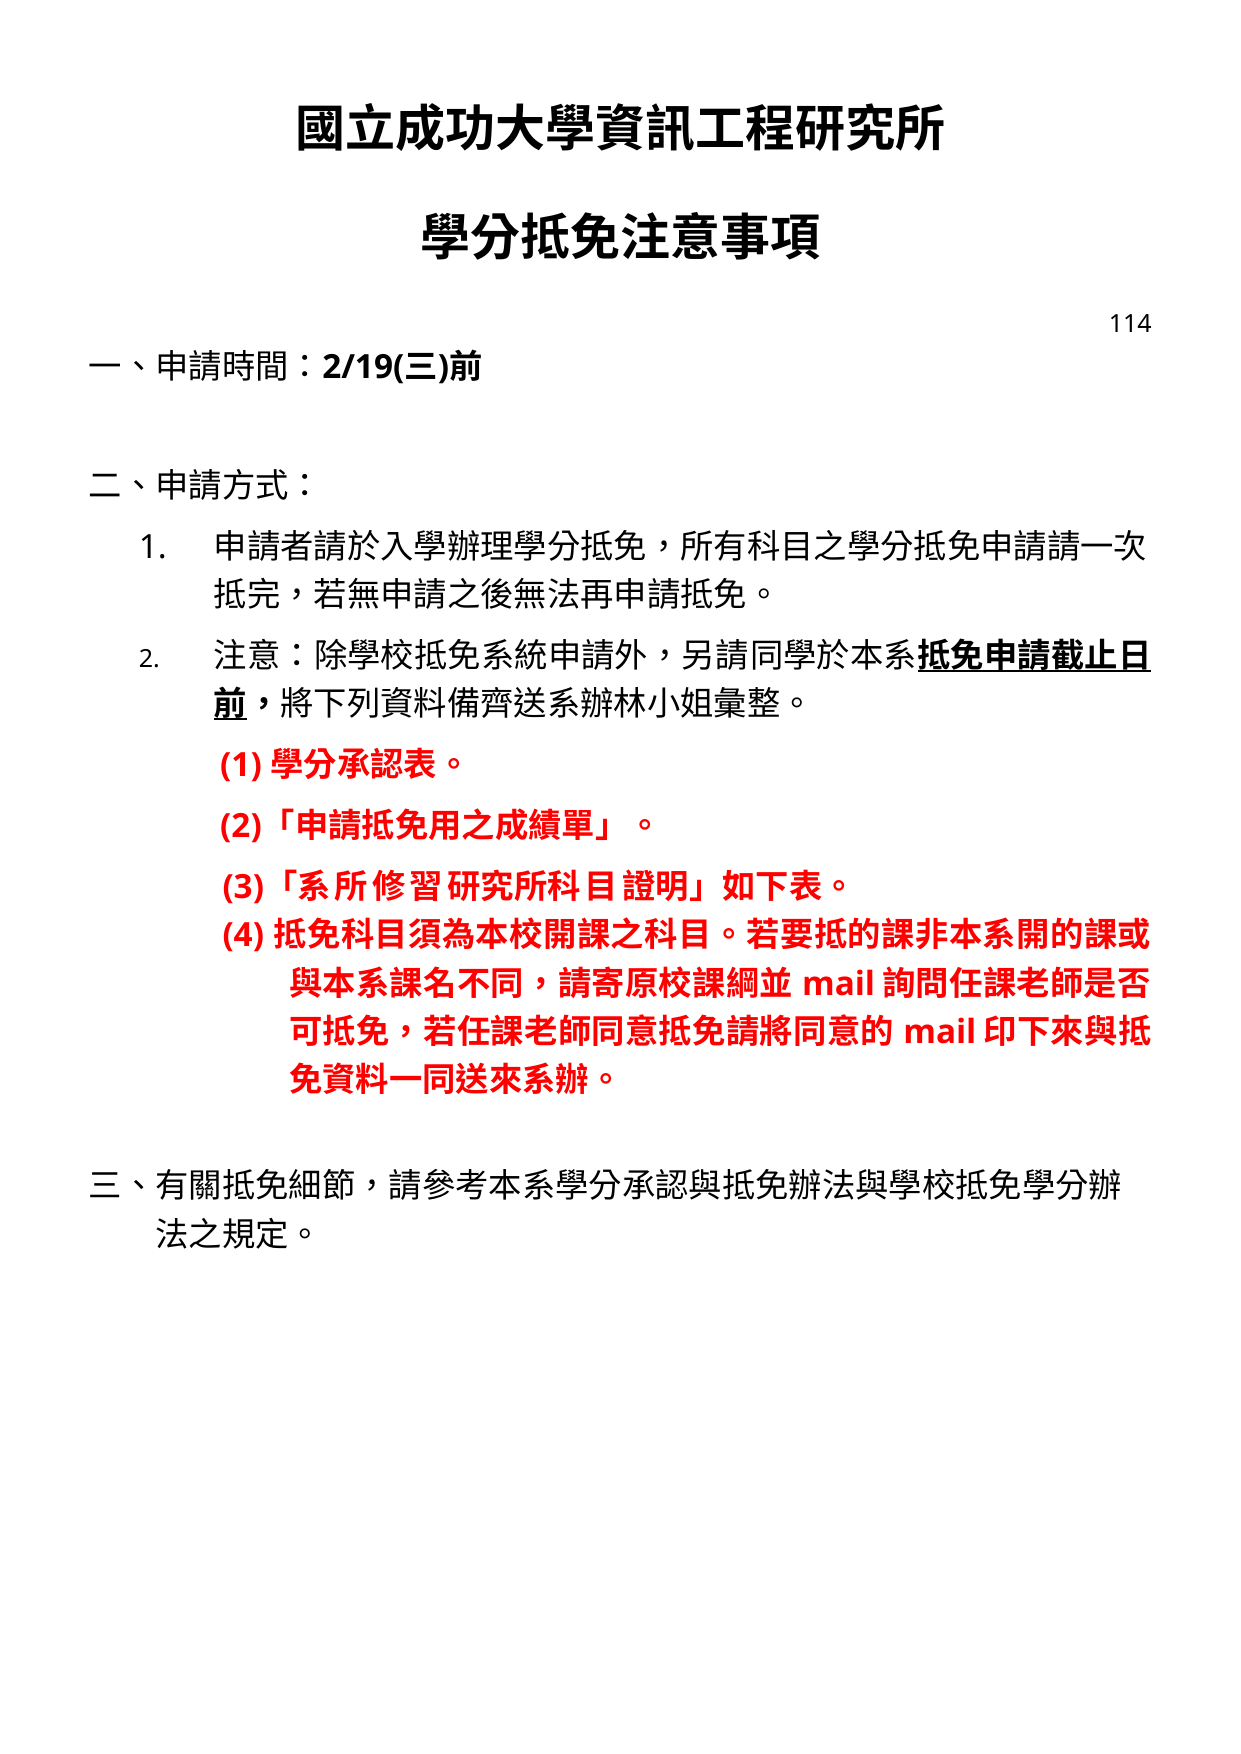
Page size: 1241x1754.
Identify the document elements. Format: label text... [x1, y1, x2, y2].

text (2)「申請抵免用之成績單」。 [88, 798, 1152, 847]
text (3)「系所修習研究所科目證明」如下表。 [222, 859, 1152, 908]
text 114 [89, 306, 1152, 340]
list 注意：除學校抵免系統申請外，另請同學於本系抵免申請截止日前，將下列資料備齊送系辦林小姐彙整。 [139, 628, 1152, 725]
text (4) 抵免科目須為本校開課之科目。若要抵的課非本系開的課或與本系課名不同，請寄原校課綱並mail詢問任課老師是否可抵免，若任課老師同意抵免請將同意的mail印下來與抵免資料一同送來系辦。 [222, 908, 1152, 1101]
list 申請者請於入學辦理學分抵免，所有科目之學分抵免申請請一次抵完，若無申請之後無法再申請抵免。 [139, 519, 1152, 616]
text 三、有關抵免細節，請參考本系學分承認與抵免辦法與學校抵免學分辦法之規定。 [89, 1159, 1152, 1256]
text 學分抵免注意事項 [89, 197, 1152, 269]
text 一、申請時間：2/19(三)前 [89, 340, 1152, 388]
text 國立成功大學資訊工程研究所 [89, 89, 1152, 161]
text (1) 學分承認表。 [88, 737, 1152, 786]
text 二、申請方式： [89, 459, 1152, 507]
